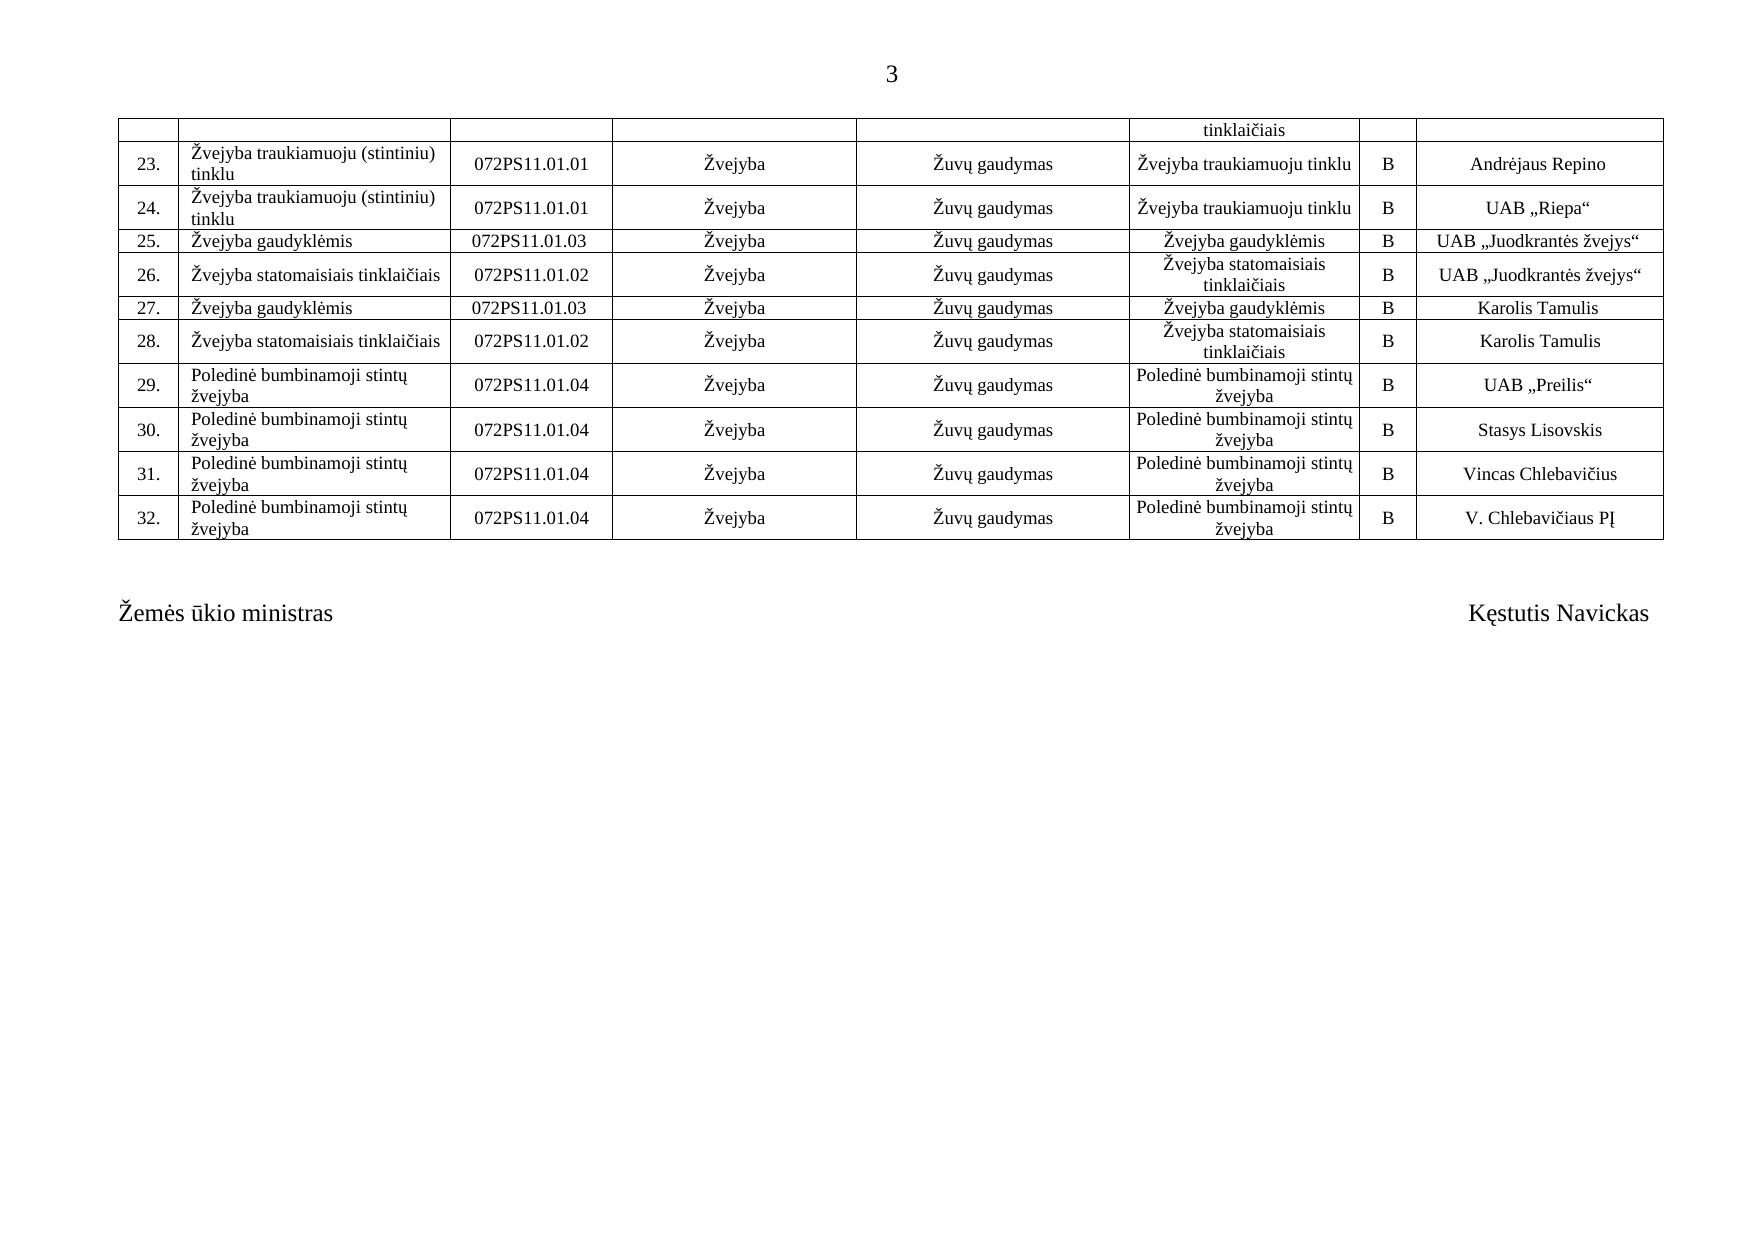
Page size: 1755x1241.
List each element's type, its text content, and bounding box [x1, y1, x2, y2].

table_cell UAB „Riepa“ [1417, 186, 1663, 229]
table_cell B [1360, 408, 1416, 451]
table_cell [1360, 119, 1416, 141]
table_cell Žvejyba [613, 496, 856, 539]
table_cell Poledinė bumbinamoji stintų žvejyba [179, 452, 450, 495]
table_cell Žuvų gaudymas [857, 452, 1129, 495]
table_cell 072PS11.01.03 [451, 230, 612, 252]
table_cell [179, 119, 450, 141]
table_cell Poledinė bumbinamoji stintų žvejyba [1130, 364, 1359, 407]
table_cell 25. [119, 230, 178, 252]
table_cell B [1360, 186, 1416, 229]
table_cell Žvejyba [613, 253, 856, 296]
table_cell 24. [119, 186, 178, 229]
table_cell 072PS11.01.02 [451, 253, 612, 296]
table_cell Žvejyba [613, 186, 856, 229]
table_cell Karolis Tamulis [1417, 297, 1663, 318]
table_cell [451, 119, 612, 141]
table_cell B [1360, 297, 1416, 318]
table_cell 072PS11.01.04 [451, 408, 612, 451]
table_cell Poledinė bumbinamoji stintų žvejyba [179, 364, 450, 407]
table_cell Žvejyba gaudyklėmis [179, 297, 450, 318]
table_cell B [1360, 496, 1416, 539]
table_cell Žvejyba [613, 452, 856, 495]
table_cell Žuvų gaudymas [857, 408, 1129, 451]
table_cell Vincas Chlebavičius [1417, 452, 1663, 495]
table_cell Žvejyba gaudyklėmis [1130, 297, 1359, 318]
table_cell Žuvų gaudymas [857, 496, 1129, 539]
table_cell Žvejyba statomaisiais tinklaičiais [179, 320, 450, 363]
table_cell Žvejyba [613, 408, 856, 451]
table_cell 23. [119, 142, 178, 185]
table_cell 26. [119, 253, 178, 296]
table_cell 072PS11.01.04 [451, 364, 612, 407]
table_cell Žvejyba traukiamuoju (stintiniu) tinklu [179, 186, 450, 229]
table_cell B [1360, 142, 1416, 185]
table_cell 29. [119, 364, 178, 407]
table_cell Andrėjaus Repino [1417, 142, 1663, 185]
table_cell Žvejyba gaudyklėmis [179, 230, 450, 252]
table_cell Žuvų gaudymas [857, 142, 1129, 185]
table_cell 31. [119, 452, 178, 495]
table_cell 072PS11.01.03 [451, 297, 612, 318]
table_cell Poledinė bumbinamoji stintų žvejyba [179, 496, 450, 539]
table_cell UAB „Juodkrantės žvejys“ [1417, 230, 1663, 252]
table_cell Žuvų gaudymas [857, 253, 1129, 296]
table_cell 27. [119, 297, 178, 318]
table_cell Karolis Tamulis [1417, 320, 1663, 363]
table_cell [857, 119, 1129, 141]
table_cell Žvejyba [613, 364, 856, 407]
table_cell Poledinė bumbinamoji stintų žvejyba [1130, 408, 1359, 451]
table_cell B [1360, 452, 1416, 495]
table_cell B [1360, 253, 1416, 296]
table_cell Žvejyba traukiamuoju (stintiniu) tinklu [179, 142, 450, 185]
table_cell Žuvų gaudymas [857, 230, 1129, 252]
text Žemės ūkio ministras Kęstutis Navickas [118, 598, 1666, 627]
table_cell B [1360, 230, 1416, 252]
table_cell Žvejyba traukiamuoju tinklu [1130, 186, 1359, 229]
table_cell 072PS11.01.01 [451, 186, 612, 229]
table_cell Poledinė bumbinamoji stintų žvejyba [1130, 496, 1359, 539]
table_cell [613, 119, 856, 141]
table_cell 32. [119, 496, 178, 539]
table_cell Žvejyba [613, 142, 856, 185]
table_cell 072PS11.01.01 [451, 142, 612, 185]
table_cell Žuvų gaudymas [857, 297, 1129, 318]
table_cell Žvejyba statomaisiais tinklaičiais [179, 253, 450, 296]
table_cell 072PS11.01.02 [451, 320, 612, 363]
table_cell Žvejyba [613, 230, 856, 252]
table_cell [1417, 119, 1663, 141]
table_cell UAB „Juodkrantės žvejys“ [1417, 253, 1663, 296]
table_cell B [1360, 320, 1416, 363]
table_cell tinklaičiais [1130, 119, 1359, 141]
table_cell 072PS11.01.04 [451, 496, 612, 539]
table_cell Žvejyba statomaisiais tinklaičiais [1130, 253, 1359, 296]
table_cell Poledinė bumbinamoji stintų žvejyba [1130, 452, 1359, 495]
table_cell Poledinė bumbinamoji stintų žvejyba [179, 408, 450, 451]
table_cell 072PS11.01.04 [451, 452, 612, 495]
table_cell Žvejyba [613, 297, 856, 318]
table_cell Žvejyba statomaisiais tinklaičiais [1130, 320, 1359, 363]
table_cell 28. [119, 320, 178, 363]
table_cell Žuvų gaudymas [857, 364, 1129, 407]
table_cell Žvejyba gaudyklėmis [1130, 230, 1359, 252]
table_cell 30. [119, 408, 178, 451]
table_cell Stasys Lisovskis [1417, 408, 1663, 451]
table_cell V. Chlebavičiaus PĮ [1417, 496, 1663, 539]
table_cell Žvejyba [613, 320, 856, 363]
table_cell Žvejyba traukiamuoju tinklu [1130, 142, 1359, 185]
table_cell B [1360, 364, 1416, 407]
table_cell [119, 119, 178, 141]
table_cell Žuvų gaudymas [857, 186, 1129, 229]
table_cell UAB „Preilis“ [1417, 364, 1663, 407]
table_cell Žuvų gaudymas [857, 320, 1129, 363]
